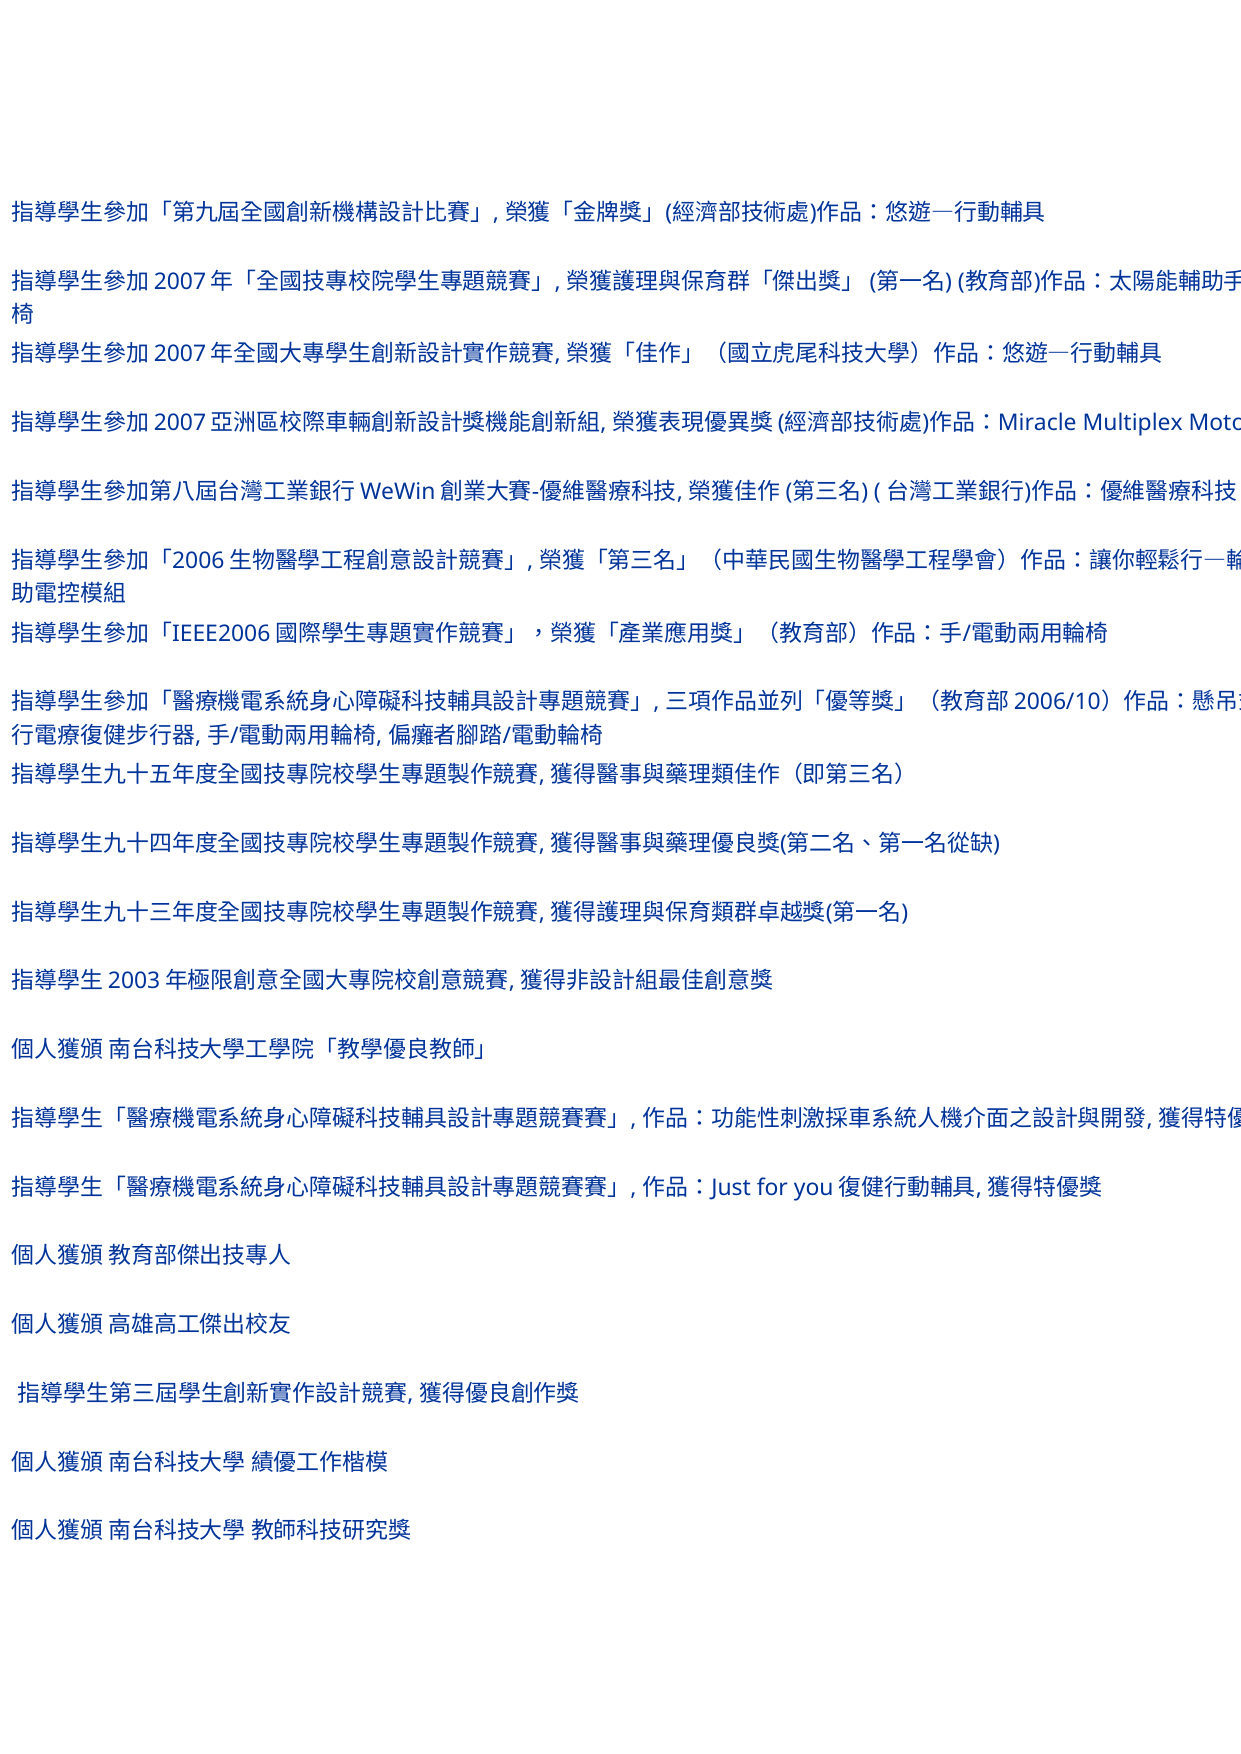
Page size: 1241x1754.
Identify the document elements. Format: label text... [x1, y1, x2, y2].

table_cell 2006/09 [0, 753, 8, 822]
table_cell 2007/04 [0, 470, 8, 538]
table_cell 指導學生參加「2006生物醫學工程創意設計競賽」, 榮獲「第三名」（中華民國生物醫學工程學會）作品：讓你輕鬆行—輪椅輔助電控模組 [8, 539, 1240, 611]
table_cell 指導學生第三屆學生創新實作設計競賽, 獲得優良創作獎 [8, 1372, 1240, 1440]
table_cell 指導學生參加2007年全國大專學生創新設計實作競賽, 榮獲「佳作」（國立虎尾科技大學）作品：悠遊—行動輔具 [8, 332, 1240, 401]
table_cell 指導學生參加「IEEE2006國際學生專題實作競賽」，榮獲「產業應用獎」（教育部）作品：手/電動兩用輪椅 [8, 611, 1240, 680]
table_cell 指導學生2003年極限創意全國大專院校創意競賽, 獲得非設計組最佳創意獎 [8, 959, 1240, 1028]
table_cell 2004/05 [0, 890, 8, 959]
table_cell 指導學生「醫療機電系統身心障礙科技輔具設計專題競賽賽」, 作品：功能性刺激採車系統人機介面之設計與開發, 獲得特優獎 [8, 1097, 1240, 1165]
table_cell 2006/11 [0, 611, 8, 680]
table_cell 2005/11 [0, 1165, 8, 1234]
table_cell 指導學生九十三年度全國技專院校學生專題製作競賽, 獲得護理與保育類群卓越獎(第一名) [8, 890, 1240, 959]
table_cell 個人獲頒 南台科技大學工學院「教學優良教師」 [8, 1028, 1240, 1097]
table_cell 2007/11 [0, 153, 8, 191]
table_cell 指導學生九十五年度全國技專院校學生專題製作競賽, 獲得醫事與藥理類佳作（即第三名） [8, 753, 1240, 822]
table_cell 2005/05 [0, 822, 8, 890]
table_cell 指導學生九十四年度全國技專院校學生專題製作競賽, 獲得醫事與藥理優良獎(第二名、第一名從缺) [8, 822, 1240, 890]
table_cell 2005/06 [0, 1303, 8, 1372]
table_cell 個人獲頒 高雄高工傑出校友 [8, 1303, 1240, 1372]
table_cell 2005/06 [0, 1234, 8, 1303]
table_cell 2004/12 [0, 1509, 8, 1578]
table_cell 指導學生參加第八屆台灣工業銀行WeWin創業大賽-優維醫療科技, 榮獲佳作 (第三名) ( 台灣工業銀行)作品：優維醫療科技 [8, 470, 1240, 538]
table_cell 2006/05 [0, 1028, 8, 1097]
table_cell 2005/11 [0, 1097, 8, 1165]
table_cell 指導學生參加「醫療機電系統身心障礙科技輔具設計專題競賽」, 三項作品並列「優等獎」（教育部2006/10）作品：懸吊式可移行電療復健步行器, 手/電動兩用輪椅, 偏癱者腳踏/電動輪椅 [8, 680, 1240, 753]
table_cell 2005/05 [0, 1372, 8, 1440]
table_cell [8, 153, 1240, 191]
table_cell 個人獲頒 南台科技大學 教師科技研究獎 [8, 1509, 1240, 1578]
table_cell 2007/05 [0, 401, 8, 470]
table_cell 個人獲頒 教育部傑出技專人 [8, 1234, 1240, 1303]
table_cell 2007/06 [0, 259, 8, 332]
table_cell 2003/08 [0, 959, 8, 1028]
table_cell 指導學生參加「第九屆全國創新機構設計比賽」, 榮獲「金牌獎」(經濟部技術處)作品：悠遊—行動輔具 [8, 191, 1240, 259]
table_cell 2004/12 [0, 1440, 8, 1509]
table_cell 2006/10 [0, 680, 8, 753]
table_cell 指導學生參加2007亞洲區校際車輛創新設計獎機能創新組, 榮獲表現優異獎 (經濟部技術處)作品：Miracle Multiplex Motorcycle [8, 401, 1240, 470]
table_cell 2006/12 [0, 539, 8, 611]
table_cell 指導學生參加2007年「全國技專校院學生專題競賽」, 榮獲護理與保育群「傑出獎」 (第一名) (教育部)作品：太陽能輔助手電動輪椅 [8, 259, 1240, 332]
table_cell 個人獲頒 南台科技大學 績優工作楷模 [8, 1440, 1240, 1509]
table_cell 2007/11 [0, 191, 8, 259]
table_cell 指導學生「醫療機電系統身心障礙科技輔具設計專題競賽賽」, 作品：Just for you復健行動輔具, 獲得特優獎 [8, 1165, 1240, 1234]
table_cell 2007/06 [0, 332, 8, 401]
